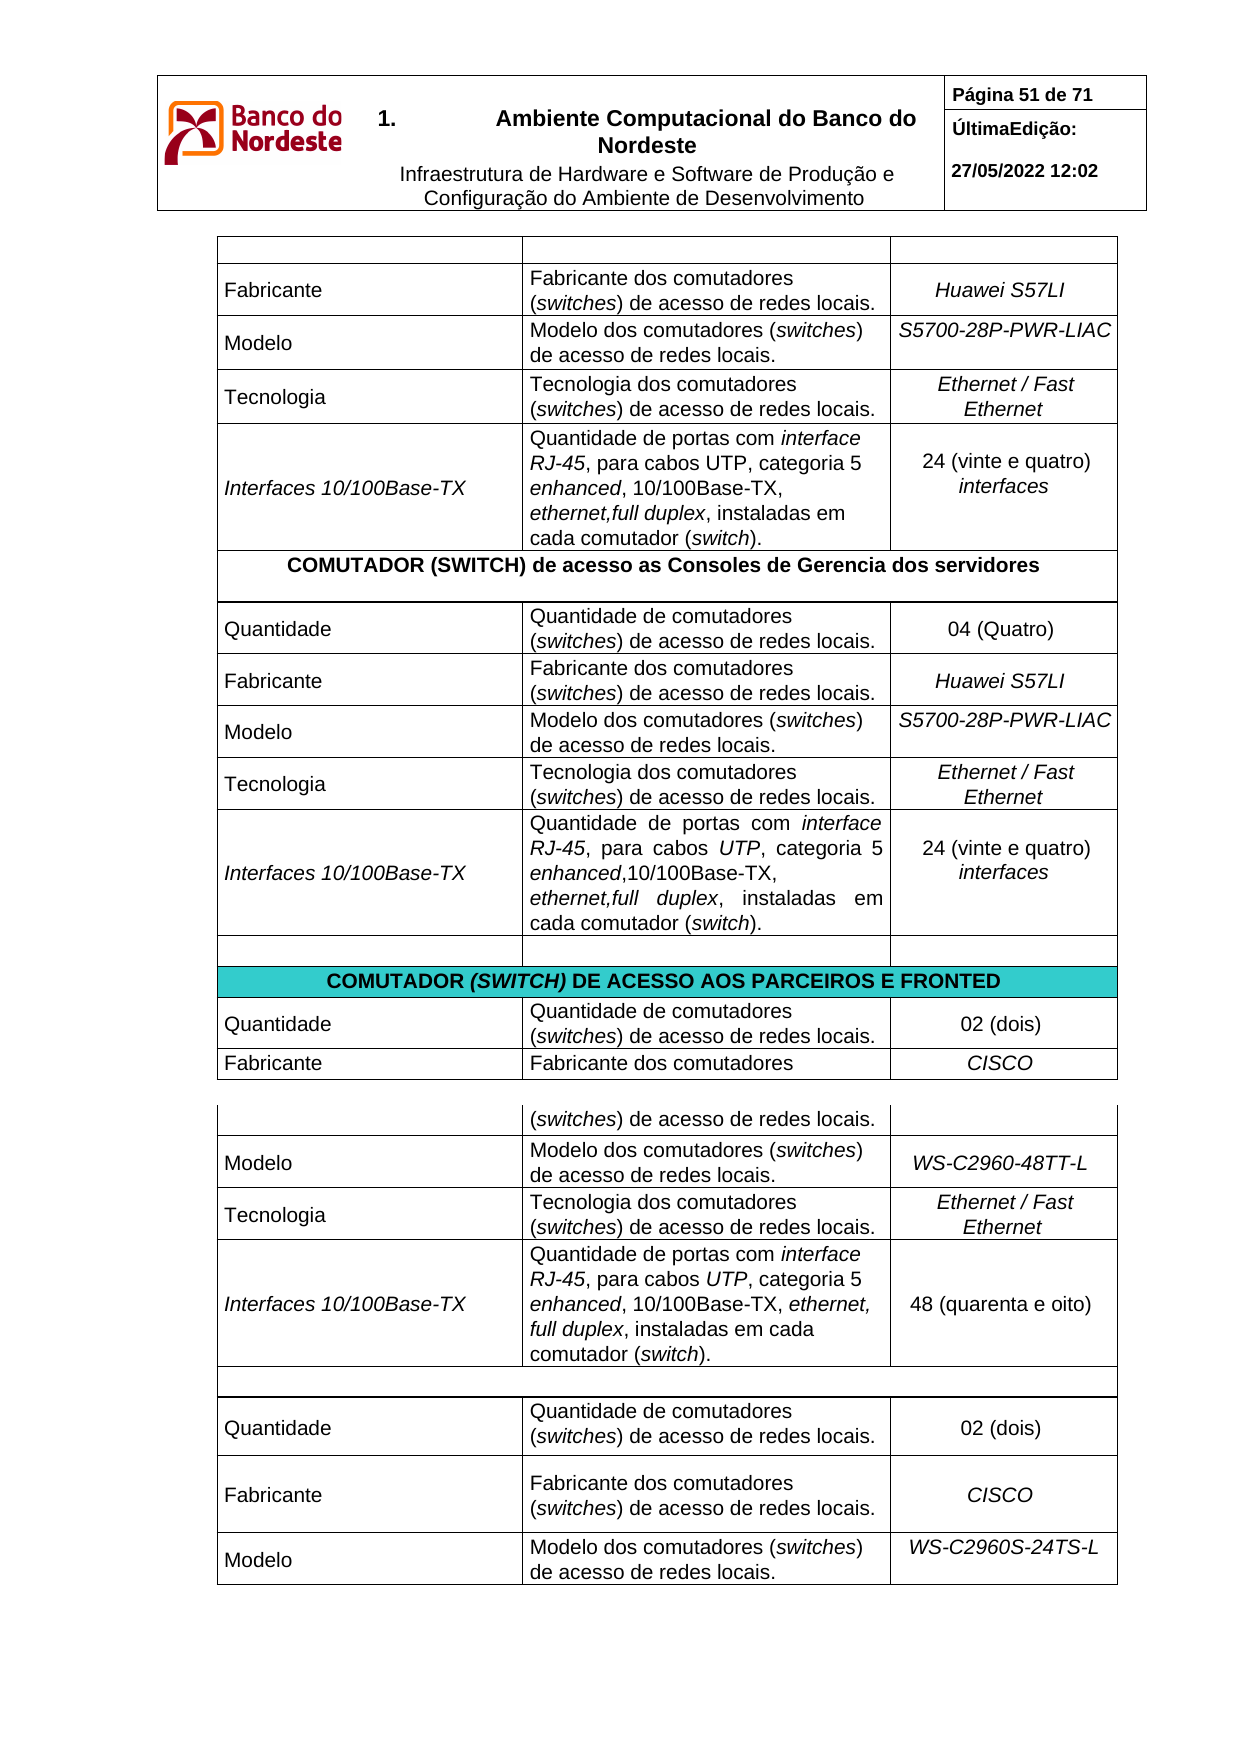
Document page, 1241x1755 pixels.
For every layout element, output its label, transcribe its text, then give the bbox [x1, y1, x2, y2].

table_cell S5700-28P-PWR-LIAC [891, 706, 1117, 757]
table_cell Modelo dos comutadores (switches) de acesso de redes locais. [523, 706, 890, 757]
table_cell Fabricante [218, 264, 522, 314]
table_cell Tecnologia [218, 758, 522, 808]
table_cell 02 (dois) [891, 1398, 1117, 1455]
table_cell Interfaces 10/100Base-TX [218, 810, 522, 935]
table_cell Fabricante [218, 654, 522, 705]
table_cell 04 (Quatro) [891, 603, 1117, 653]
table_cell Tecnologia dos comutadores (switches) de acesso de redes locais. [523, 1188, 890, 1239]
table_cell Fabricante dos comutadores (switches) de acesso de redes locais. [523, 1456, 890, 1532]
table_cell Fabricante dos comutadores (switches) de acesso de redes locais. [523, 654, 890, 705]
table_cell Fabricante [218, 1456, 522, 1532]
table_cell Modelo dos comutadores (switches) de acesso de redes locais. [523, 1533, 890, 1584]
table_header [218, 1105, 522, 1135]
table_cell Huawei S57LI [891, 654, 1117, 705]
table_cell 02 (dois) [891, 998, 1117, 1048]
table_cell Fabricante dos comutadores [523, 1049, 890, 1079]
table_cell CISCO [891, 1049, 1117, 1079]
table_cell CISCO [891, 1456, 1117, 1532]
table_cell WS-C2960S-24TS-L [891, 1533, 1117, 1584]
table_cell Tecnologia [218, 1188, 522, 1239]
table_cell [891, 237, 1117, 263]
table_cell Tecnologia [218, 370, 522, 423]
table_cell COMUTADOR (SWITCH) DE ACESSO AOS PARCEIROS E FRONTED [218, 967, 1117, 997]
table_header [891, 1105, 1117, 1135]
table_cell 48 (quarenta e oito) [891, 1240, 1117, 1366]
table_cell Quantidade [218, 1398, 522, 1455]
table_cell Quantidade de comutadores (switches) de acesso de redes locais. [523, 603, 890, 653]
table_cell S5700-28P-PWR-LIAC [891, 316, 1117, 368]
table_cell [218, 1367, 1117, 1396]
table_cell [523, 936, 890, 966]
table_cell Modelo [218, 1136, 522, 1187]
table_cell Huawei S57LI [891, 264, 1117, 314]
table_cell Modelo [218, 316, 522, 368]
table_cell Tecnologia dos comutadores (switches) de acesso de redes locais. [523, 758, 890, 808]
table_cell COMUTADOR (SWITCH) de acesso as Consoles de Gerencia dos servidores [218, 551, 1117, 601]
table_cell Quantidade de comutadores (switches) de acesso de redes locais. [523, 1398, 890, 1455]
table_cell Modelo dos comutadores (switches) de acesso de redes locais. [523, 316, 890, 368]
table_cell Fabricante dos comutadores (switches) de acesso de redes locais. [523, 264, 890, 314]
table_cell Ethernet / Fast Ethernet [891, 1188, 1117, 1239]
table_cell [218, 237, 522, 263]
table_cell Ethernet / Fast Ethernet [891, 370, 1117, 423]
table_cell Quantidade de portas com interface RJ-45, para cabos UTP, categoria 5 enhanced, 10/100Base-TX, ethernet,full duplex, instaladas em cada comutador (switch). [523, 424, 890, 549]
table_cell Interfaces 10/100Base-TX [218, 1240, 522, 1366]
table_cell Quantidade [218, 998, 522, 1048]
table_cell Quantidade [218, 603, 522, 653]
table_cell Quantidade de portas com interface RJ-45, para cabos UTP, categoria 5 enhanced, 10/100Base-TX, ethernet, full duplex, instaladas em cada comutador (switch). [523, 1240, 890, 1366]
table_cell 24 (vinte e quatro) interfaces [891, 424, 1117, 549]
table_cell Modelo [218, 1533, 522, 1584]
table_cell 24 (vinte e quatro) interfaces [891, 810, 1117, 935]
table_cell Interfaces 10/100Base-TX [218, 424, 522, 549]
table_cell [523, 237, 890, 263]
table_cell Ethernet / Fast Ethernet [891, 758, 1117, 808]
table_cell Modelo [218, 706, 522, 757]
table_cell Tecnologia dos comutadores (switches) de acesso de redes locais. [523, 370, 890, 423]
table_header (switches) de acesso de redes locais. [523, 1105, 890, 1135]
table_cell WS-C2960-48TT-L [891, 1136, 1117, 1187]
table_cell [218, 936, 522, 966]
table_cell Fabricante [218, 1049, 522, 1079]
table_cell Quantidade de comutadores (switches) de acesso de redes locais. [523, 998, 890, 1048]
table_cell [891, 936, 1117, 966]
table_cell Modelo dos comutadores (switches) de acesso de redes locais. [523, 1136, 890, 1187]
table_cell Quantidade de portas com interface RJ-45, para cabos UTP, categoria 5 enhanced,10/100Base-TX, ethernet,full duplex, instaladas em cada comutador (switch). [523, 810, 890, 935]
